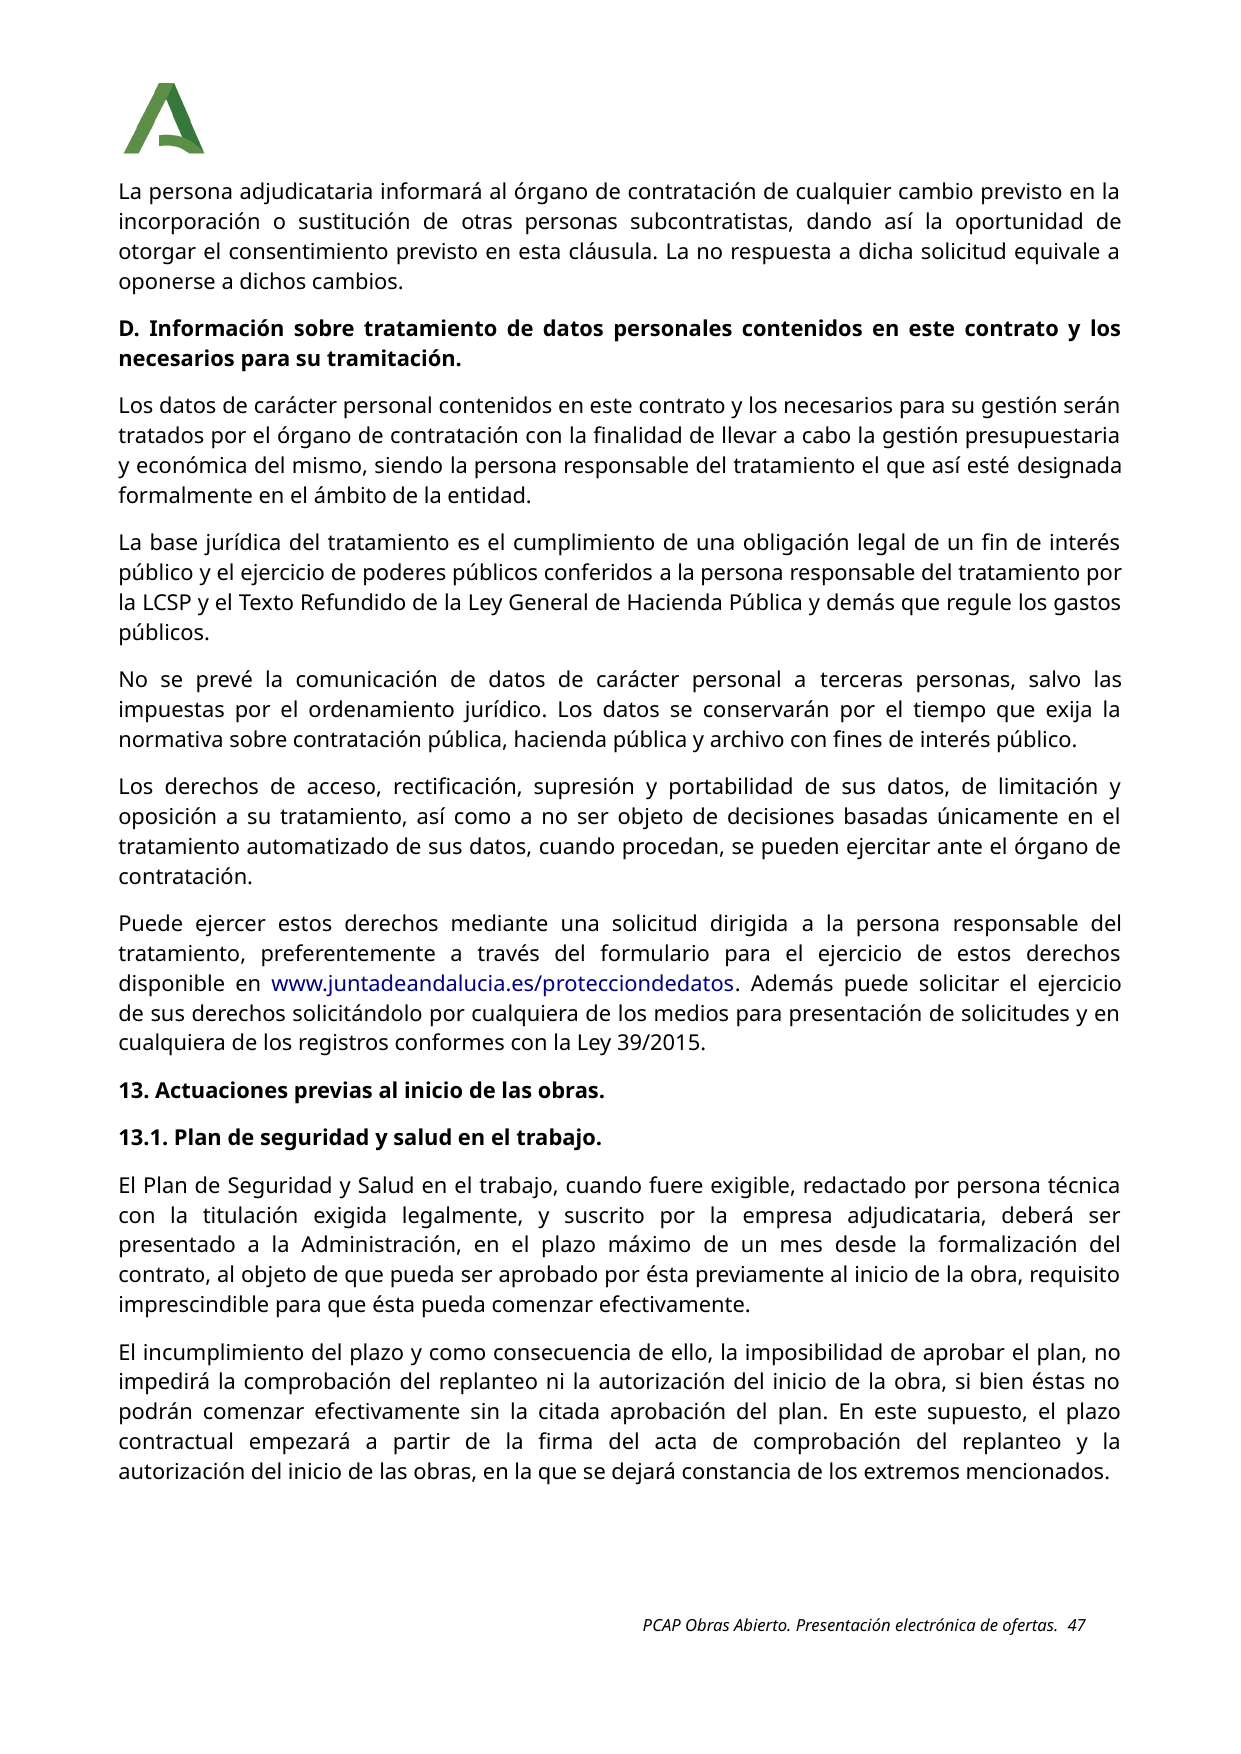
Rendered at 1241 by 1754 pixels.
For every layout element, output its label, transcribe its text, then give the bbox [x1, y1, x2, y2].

text Los datos de carácter personal contenidos en este contrato y los necesarios para su gestión serán tratados por el órgano de contratación con la finalidad de llevar a cabo la gestión presupuestaria y económica del mismo, siendo la persona responsable del tratamiento el que así esté designada formalmente en el ámbito de la entidad. [118, 391, 1122, 510]
subtitle 13.1. Plan de seguridad y salud en el trabajo. [118, 1122, 1122, 1152]
text El incumplimiento del plazo y como consecuencia de ello, la imposibilidad de aprobar el plan, no impedirá la comprobación del replanteo ni la autorización del inicio de la obra, si bien éstas no podrán comenzar efectivamente sin la citada aprobación del plan. En este supuesto, el plazo contractual empezará a partir de la firma del acta de comprobación del replanteo y la autorización del inicio de las obras, en la que se dejará constancia de los extremos mencionados. [118, 1337, 1122, 1486]
text La base jurídica del tratamiento es el cumplimiento de una obligación legal de un fin de interés público y el ejercicio de poderes públicos conferidos a la persona responsable del tratamiento por la LCSP y el Texto Refundido de la Ley General de Hacienda Pública y demás que regule los gastos públicos. [118, 527, 1122, 647]
text D. Información sobre tratamiento de datos personales contenidos en este contrato y los necesarios para su tramitación. [118, 313, 1122, 373]
text La persona adjudicataria informará al órgano de contratación de cualquier cambio previsto en la incorporación o sustitución de otras personas subcontratistas, dando así la oportunidad de otorgar el consentimiento previsto en esta cláusula. La no respuesta a dicha solicitud equivale a oponerse a dichos cambios. [118, 176, 1122, 296]
text Los derechos de acceso, rectificación, supresión y portabilidad de sus datos, de limitación y oposición a su tratamiento, así como a no ser objeto de decisiones basadas únicamente en el tratamiento automatizado de sus datos, cuando procedan, se pueden ejercitar ante el órgano de contratación. [118, 771, 1122, 891]
picture [119, 78, 209, 158]
text El Plan de Seguridad y Salud en el trabajo, cuando fuere exigible, redactado por persona técnica con la titulación exigida legalmente, y suscrito por la empresa adjudicataria, deberá ser presentado a la Administración, en el plazo máximo de un mes desde la formalización del contrato, al objeto de que pueda ser aprobado por ésta previamente al inicio de la obra, requisito imprescindible para que ésta pueda comenzar efectivamente. [118, 1170, 1122, 1319]
text No se prevé la comunicación de datos de carácter personal a terceras personas, salvo las impuestas por el ordenamiento jurídico. Los datos se conservarán por el tiempo que exija la normativa sobre contratación pública, hacienda pública y archivo con fines de interés público. [118, 664, 1122, 754]
subtitle 13. Actuaciones previas al inicio de las obras. [118, 1075, 1122, 1105]
text Puede ejercer estos derechos mediante una solicitud dirigida a la persona responsable del tratamiento, preferentemente a través del formulario para el ejercicio de estos derechos disponible en www.juntadeandalucia.es/protecciondedatos. Además puede solicitar el ejercicio de sus derechos solicitándolo por cualquiera de los medios para presentación de solicitudes y en cualquiera de los registros conformes con la Ley 39/2015. [118, 908, 1122, 1057]
